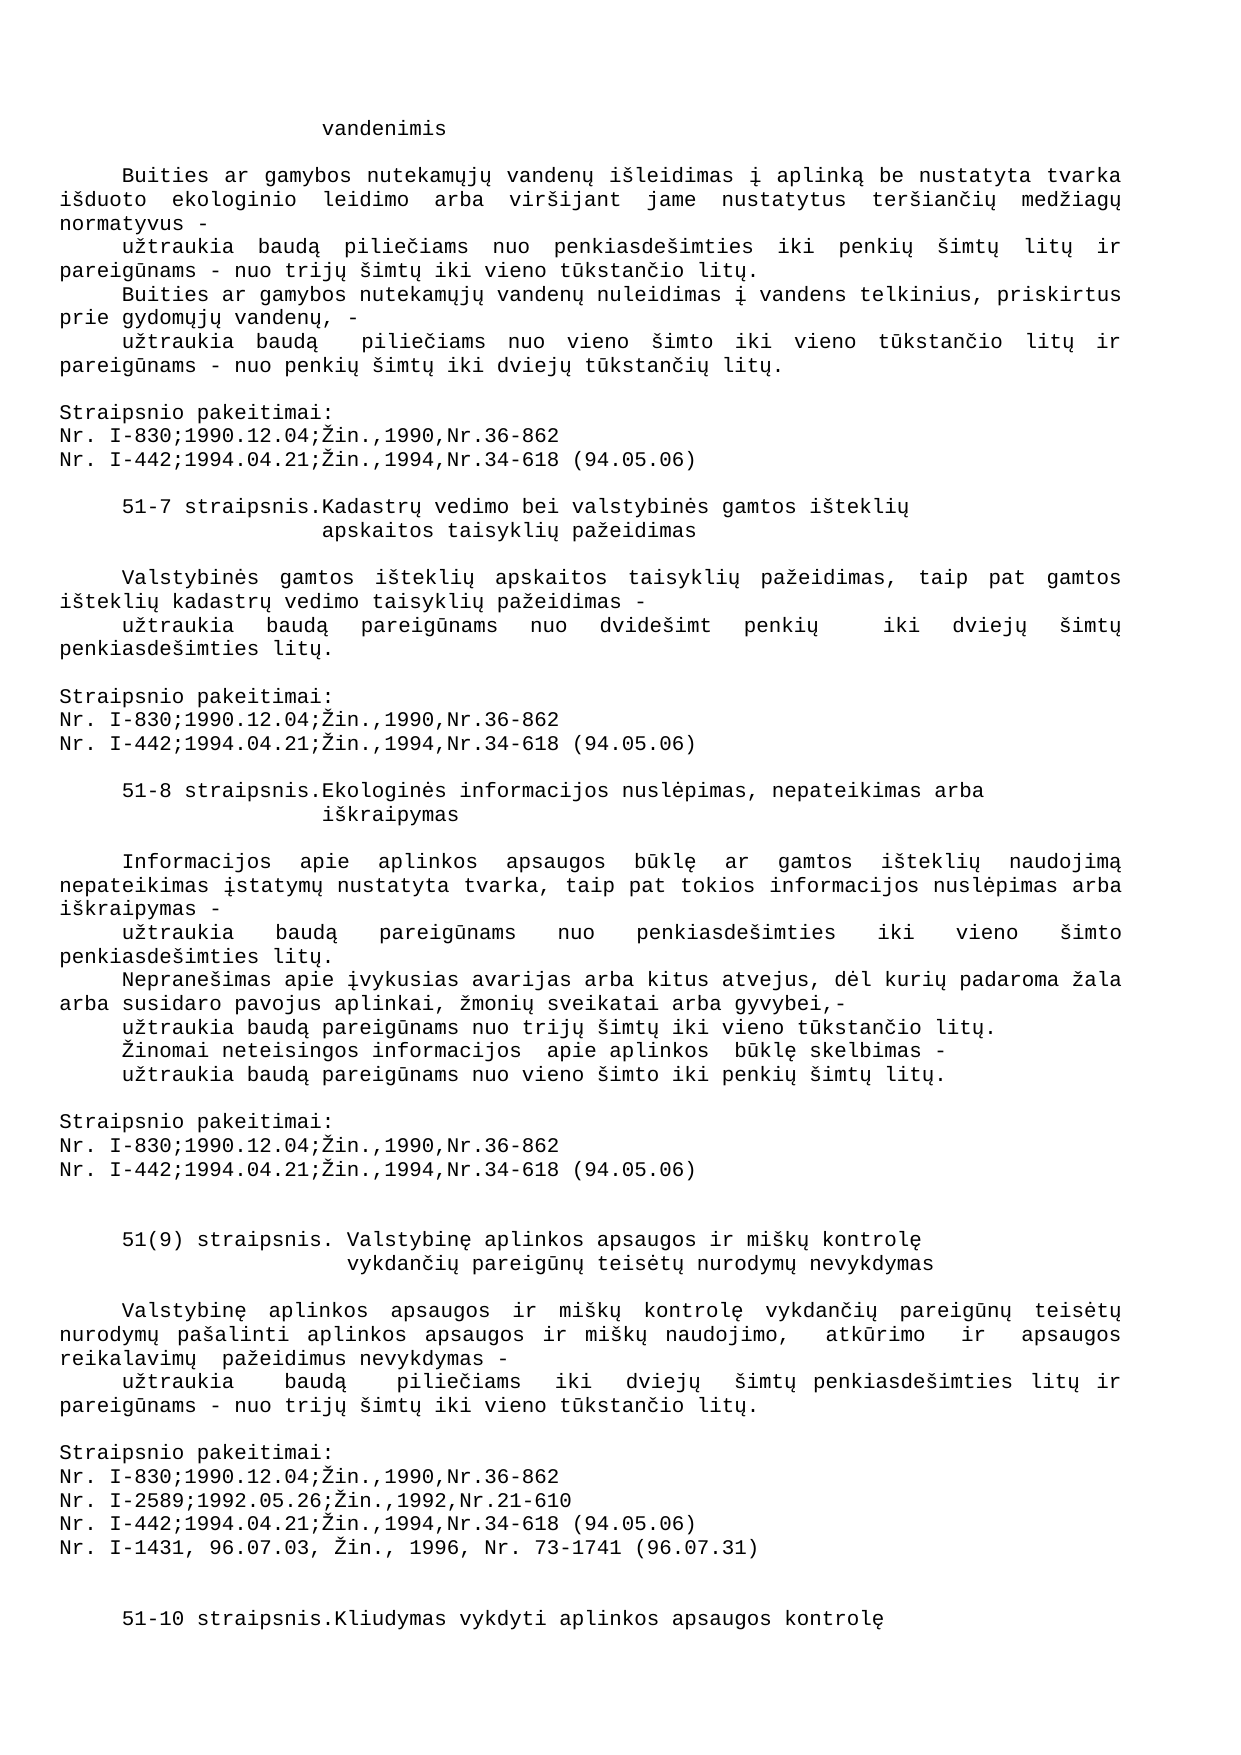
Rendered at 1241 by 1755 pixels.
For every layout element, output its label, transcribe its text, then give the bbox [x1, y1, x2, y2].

text 51-7 straipsnis.Kadastrų vedimo bei valstybinės gamtos išteklių [59, 496, 1122, 520]
text užtraukia baudą piliečiams iki dviejų šimtų penkiasdešimties litų ir pareigūnams - nuo trijų šimtų iki vieno tūkstančio litų. [59, 1371, 1122, 1419]
text Nr. I-442;1994.04.21;Žin.,1994,Nr.34-618 (94.05.06) [59, 1158, 1122, 1182]
text 51-10 straipsnis.Kliudymas vykdyti aplinkos apsaugos kontrolę [59, 1608, 1122, 1631]
text Nr. I-830;1990.12.04;Žin.,1990,Nr.36-862 [59, 709, 1122, 733]
text Nr. I-1431, 96.07.03, Žin., 1996, Nr. 73-1741 (96.07.31) [59, 1537, 1122, 1561]
text Nr. I-442;1994.04.21;Žin.,1994,Nr.34-618 (94.05.06) [59, 733, 1122, 757]
text Informacijos apie aplinkos apsaugos būklę ar gamtos išteklių naudojimą nepateikimas įstatymų nustatyta tvarka, taip pat tokios informacijos nuslėpimas arba iškraipymas - [59, 851, 1122, 922]
text užtraukia baudą piliečiams nuo penkiasdešimties iki penkių šimtų litų ir pareigūnams - nuo trijų šimtų iki vieno tūkstančio litų. [59, 236, 1122, 284]
text vandenimis [59, 118, 1122, 142]
text Nr. I-442;1994.04.21;Žin.,1994,Nr.34-618 (94.05.06) [59, 449, 1122, 473]
text Nr. I-830;1990.12.04;Žin.,1990,Nr.36-862 [59, 426, 1122, 449]
text užtraukia baudą pareigūnams nuo vieno šimto iki penkių šimtų litų. [59, 1064, 1122, 1088]
text Straipsnio pakeitimai: [59, 686, 1122, 709]
text Buities ar gamybos nutekamųjų vandenų išleidimas į aplinką be nustatyta tvarka išduoto ekologinio leidimo arba viršijant jame nustatytus teršiančių medžiagų normatyvus - [59, 165, 1122, 236]
text Valstybinę aplinkos apsaugos ir miškų kontrolę vykdančių pareigūnų teisėtų nurodymų pašalinti aplinkos apsaugos ir miškų naudojimo, atkūrimo ir apsaugos reikalavimų pažeidimus nevykdymas - [59, 1300, 1122, 1371]
text Straipsnio pakeitimai: [59, 402, 1122, 426]
text vykdančių pareigūnų teisėtų nurodymų nevykdymas [59, 1253, 1122, 1277]
text Nr. I-2589;1992.05.26;Žin.,1992,Nr.21-610 [59, 1489, 1122, 1513]
text Žinomai neteisingos informacijos apie aplinkos būklę skelbimas - [59, 1040, 1122, 1064]
text Nr. I-830;1990.12.04;Žin.,1990,Nr.36-862 [59, 1135, 1122, 1158]
text 51-8 straipsnis.Ekologinės informacijos nuslėpimas, nepateikimas arba [59, 780, 1122, 804]
text Valstybinės gamtos išteklių apskaitos taisyklių pažeidimas, taip pat gamtos išteklių kadastrų vedimo taisyklių pažeidimas - [59, 567, 1122, 615]
text Nr. I-830;1990.12.04;Žin.,1990,Nr.36-862 [59, 1466, 1122, 1489]
text Nepranešimas apie įvykusias avarijas arba kitus atvejus, dėl kurių padaroma žala arba susidaro pavojus aplinkai, žmonių sveikatai arba gyvybei,- [59, 969, 1122, 1017]
text užtraukia baudą pareigūnams nuo penkiasdešimties iki vieno šimto penkiasdešimties litų. [59, 922, 1122, 969]
text Nr. I-442;1994.04.21;Žin.,1994,Nr.34-618 (94.05.06) [59, 1513, 1122, 1537]
text Straipsnio pakeitimai: [59, 1111, 1122, 1135]
text užtraukia baudą pareigūnams nuo trijų šimtų iki vieno tūkstančio litų. [59, 1017, 1122, 1040]
text Buities ar gamybos nutekamųjų vandenų nuleidimas į vandens telkinius, priskirtus prie gydomųjų vandenų, - [59, 284, 1122, 331]
text apskaitos taisyklių pažeidimas [59, 520, 1122, 544]
text užtraukia baudą pareigūnams nuo dvidešimt penkių iki dviejų šimtų penkiasdešimties litų. [59, 615, 1122, 662]
text Straipsnio pakeitimai: [59, 1442, 1122, 1466]
text 51(9) straipsnis. Valstybinę aplinkos apsaugos ir miškų kontrolę [59, 1229, 1122, 1253]
text užtraukia baudą piliečiams nuo vieno šimto iki vieno tūkstančio litų ir pareigūnams - nuo penkių šimtų iki dviejų tūkstančių litų. [59, 331, 1122, 378]
text iškraipymas [59, 804, 1122, 827]
